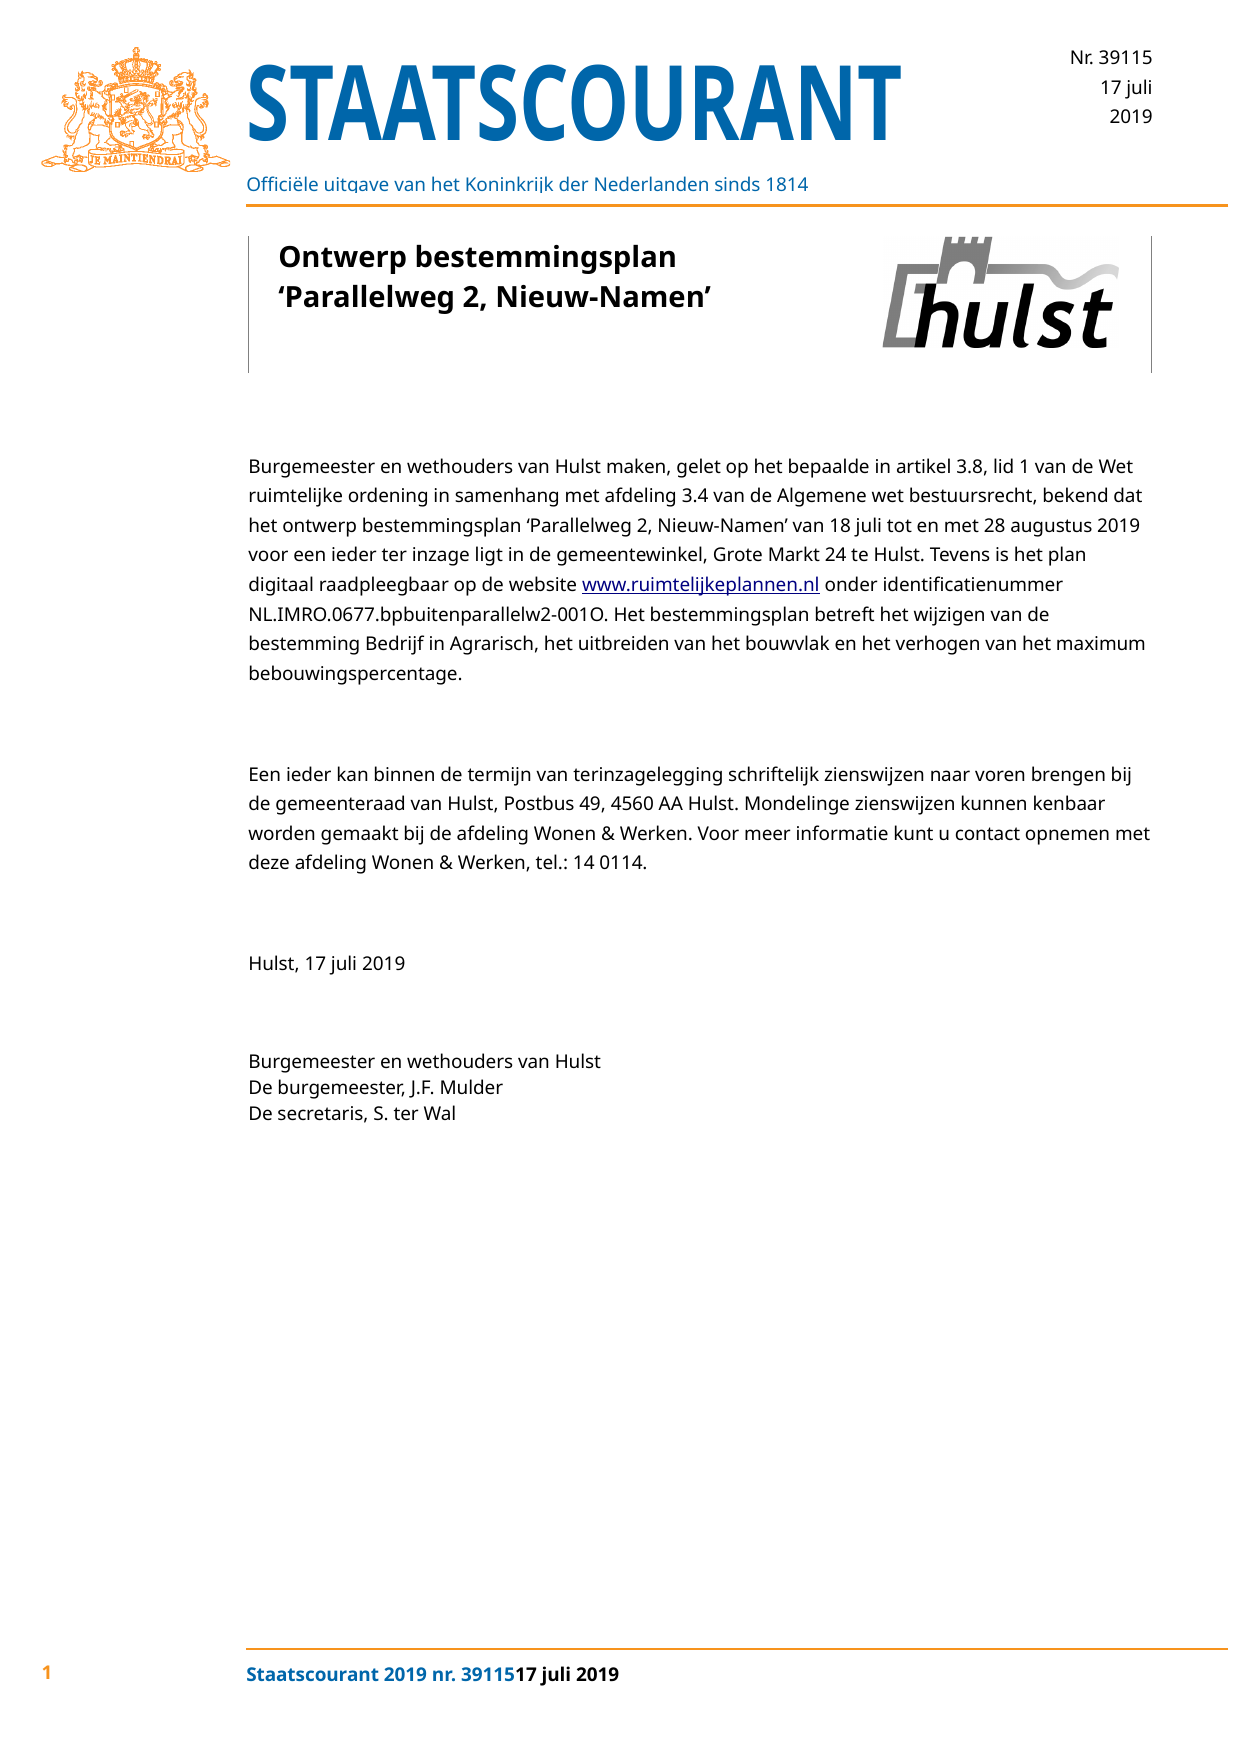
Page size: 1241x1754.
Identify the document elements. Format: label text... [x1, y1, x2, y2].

text Hulst, 17 juli 2019 [248, 950, 1152, 976]
text Burgemeester en wethouders van Hulst [248, 1049, 1152, 1074]
picture [41, 47, 231, 172]
text De burgemeester, J.F. Mulder [248, 1074, 1152, 1100]
table_header Ontwerp bestemmingsplan ‘Parallelweg 2, Nieuw-Namen’ [249, 236, 850, 373]
picture [882, 236, 1119, 348]
text Een ieder kan binnen de termijn van terinzagelegging schriftelijk zienswijzen naar voren brengen bij de gemeenteraad van Hulst, Postbus 49, 4560 AA Hulst. Mondelinge zienswijzen kunnen kenbaar worden gemaakt bij de afdeling Wonen & Werken. Voor meer informatie kunt u contact opnemen met deze afdeling Wonen & Werken, tel.: 14 0114. [248, 761, 1152, 875]
text Burgemeester en wethouders van Hulst maken, gelet op het bepaalde in artikel 3.8, lid 1 van de Wet ruimtelijke ordening in samenhang met afdeling 3.4 van de Algemene wet bestuursrecht, bekend dat het ontwerp bestemmingsplan ‘Parallelweg 2, Nieuw-Namen’ van 18 juli tot en met 28 augustus 2019 voor een ieder ter inzage ligt in de gemeentewinkel, Grote Markt 24 te Hulst. Tevens is het plan digitaal raadpleegbaar op de website www.ruimtelijkeplannen.nl onder identificatienummer NL.IMRO.0677.bpbuitenparallelw2-001O. Het bestemmingsplan betreft het wijzigen van de bestemming Bedrijf in Agrarisch, het uitbreiden van het bouwvlak en het verhogen van het maximum bebouwingspercentage. [248, 453, 1152, 686]
text De secretaris, S. ter Wal [248, 1100, 1152, 1126]
table_header [850, 236, 1151, 373]
